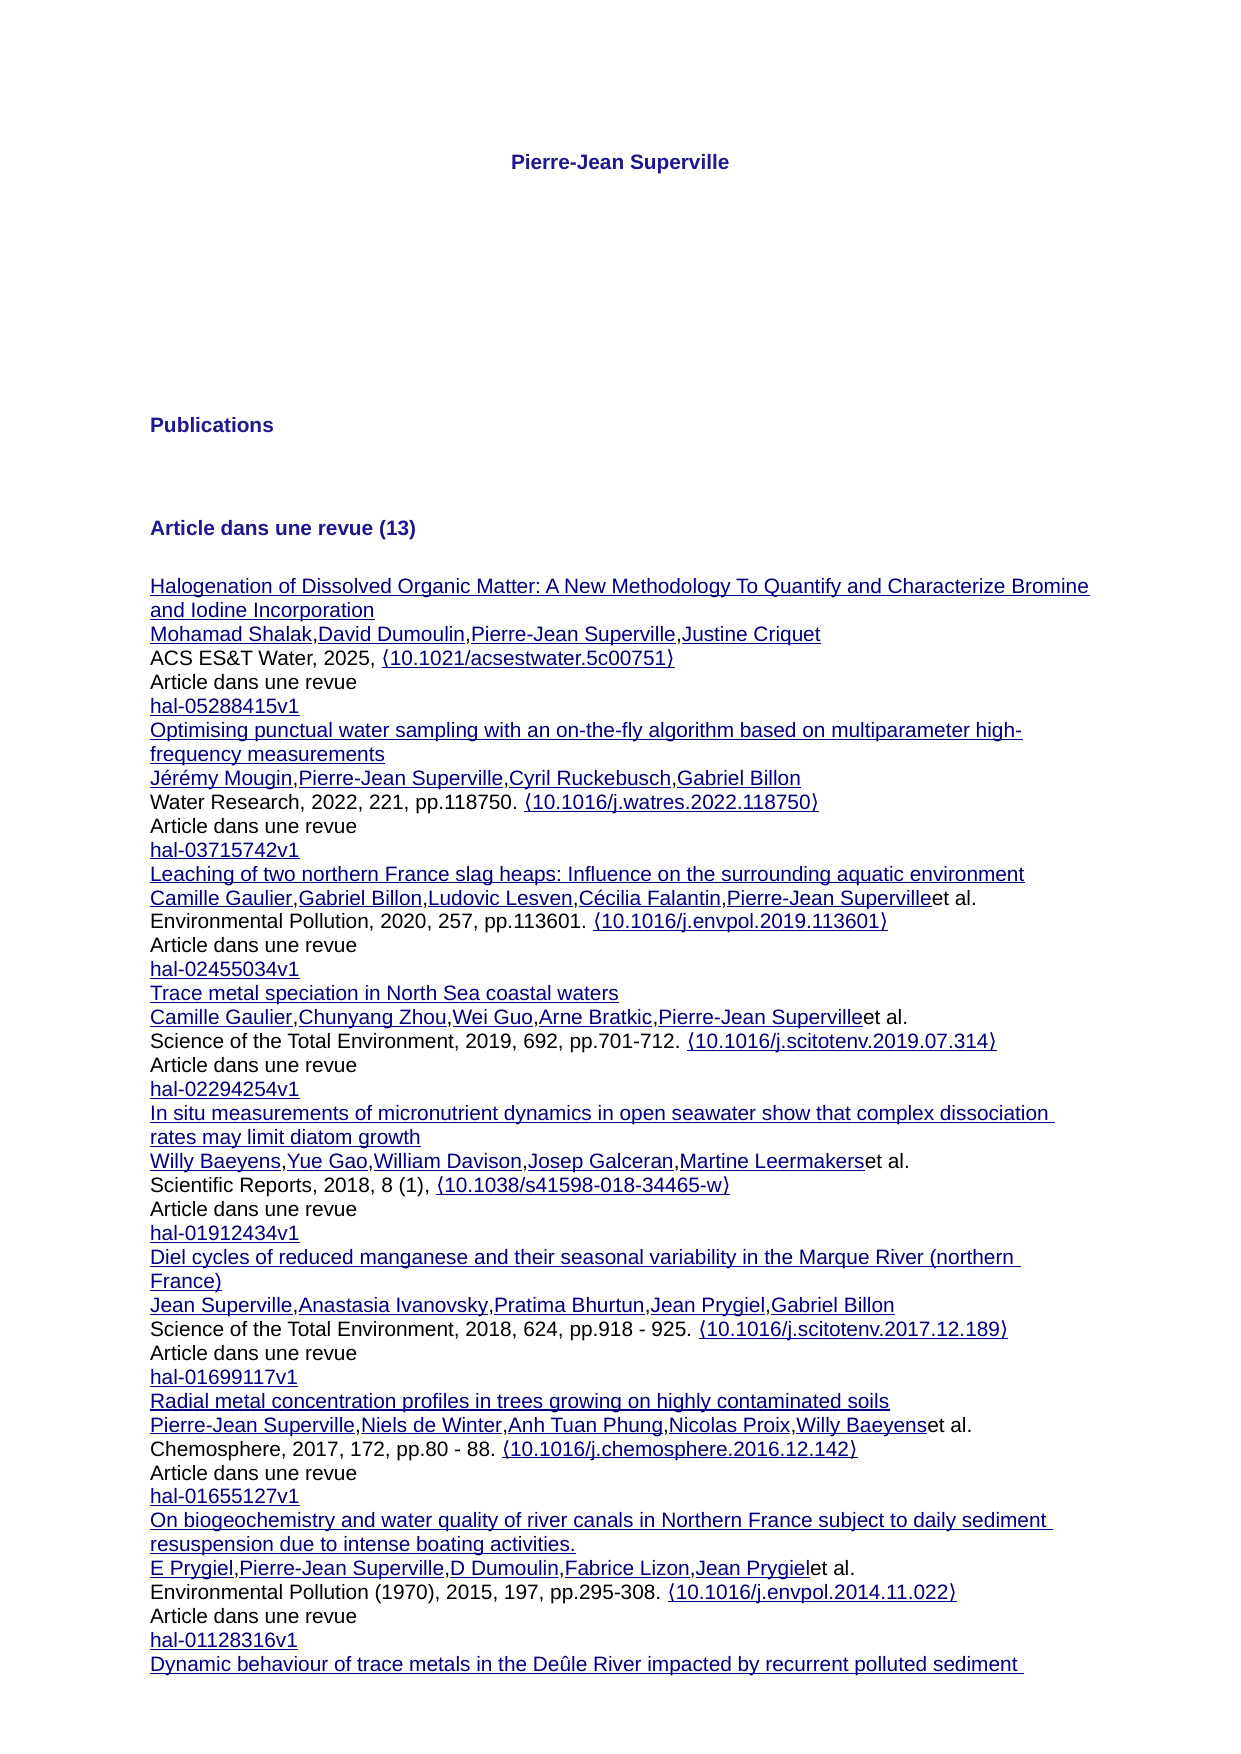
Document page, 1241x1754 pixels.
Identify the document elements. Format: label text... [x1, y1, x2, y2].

subtitle Publications [150, 412, 1090, 436]
table_header and Iodine Incorporation Mohamad Shalak,David Dumoulin,Pierre-Jean Superville,Justine Criquet ACS ES&T Water, 2025, ⟨10.1021/acsestwater.5c00751⟩ Article dans une revue hal-05288415v1 [150, 596, 1090, 718]
table_cell In situ measurements of micronutrient dynamics in open seawater show that complex dissociation rates may limit diatom growth Willy Baeyens,Yue Gao,William Davison,Josep Galceran,Martine Leermakerset al. Scientific Reports, 2018, 8 (1), ⟨10.1038/s41598-018-34465-w⟩ Article dans une revue hal-01912434v1 [150, 1101, 1090, 1245]
table_cell Leaching of two northern France slag heaps: Influence on the surrounding aquatic environment Camille Gaulier,Gabriel Billon,Ludovic Lesven,Cécilia Falantin,Pierre-Jean Supervilleet al. Environmental Pollution, 2020, 257, pp.113601. ⟨10.1016/j.envpol.2019.113601⟩ Article dans une revue hal-02455034v1 [150, 861, 1090, 981]
table_cell Optimising punctual water sampling with an on-the-fly algorithm based on multiparameter high-frequency measurements Jérémy Mougin,Pierre-Jean Superville,Cyril Ruckebusch,Gabriel Billon Water Research, 2022, 221, pp.118750. ⟨10.1016/j.watres.2022.118750⟩ Article dans une revue hal-03715742v1 [150, 718, 1090, 861]
table_cell Trace metal speciation in North Sea coastal waters Camille Gaulier,Chunyang Zhou,Wei Guo,Arne Bratkic,Pierre-Jean Supervilleet al. Science of the Total Environment, 2019, 692, pp.701-712. ⟨10.1016/j.scitotenv.2019.07.314⟩ Article dans une revue hal-02294254v1 [150, 981, 1090, 1101]
table_cell Dynamic behaviour of trace metals in the Deûle River impacted by recurrent polluted sediment [150, 1652, 1090, 1676]
table_cell Diel cycles of reduced manganese and their seasonal variability in the Marque River (northern France) Jean Superville,Anastasia Ivanovsky,Pratima Bhurtun,Jean Prygiel,Gabriel Billon Science of the Total Environment, 2018, 624, pp.918 - 925. ⟨10.1016/j.scitotenv.2017.12.189⟩ Article dans une revue hal-01699117v1 [150, 1245, 1090, 1388]
table_header Halogenation of Dissolved Organic Matter: A New Methodology To Quantify and Characterize Bromine [150, 574, 1090, 595]
subtitle Pierre-Jean Superville [150, 150, 1090, 174]
table_cell Radial metal concentration profiles in trees growing on highly contaminated soils Pierre-Jean Superville,Niels de Winter,Anh Tuan Phung,Nicolas Proix,Willy Baeyenset al. Chemosphere, 2017, 172, pp.80 - 88. ⟨10.1016/j.chemosphere.2016.12.142⟩ Article dans une revue hal-01655127v1 [150, 1389, 1090, 1508]
table_cell On biogeochemistry and water quality of river canals in Northern France subject to daily sediment resuspension due to intense boating activities. E Prygiel,Pierre-Jean Superville,D Dumoulin,Fabrice Lizon,Jean Prygielet al. Environmental Pollution (1970), 2015, 197, pp.295-308. ⟨10.1016/j.envpol.2014.11.022⟩ Article dans une revue hal-01128316v1 [150, 1508, 1090, 1652]
subtitle Article dans une revue (13) [150, 516, 1090, 539]
